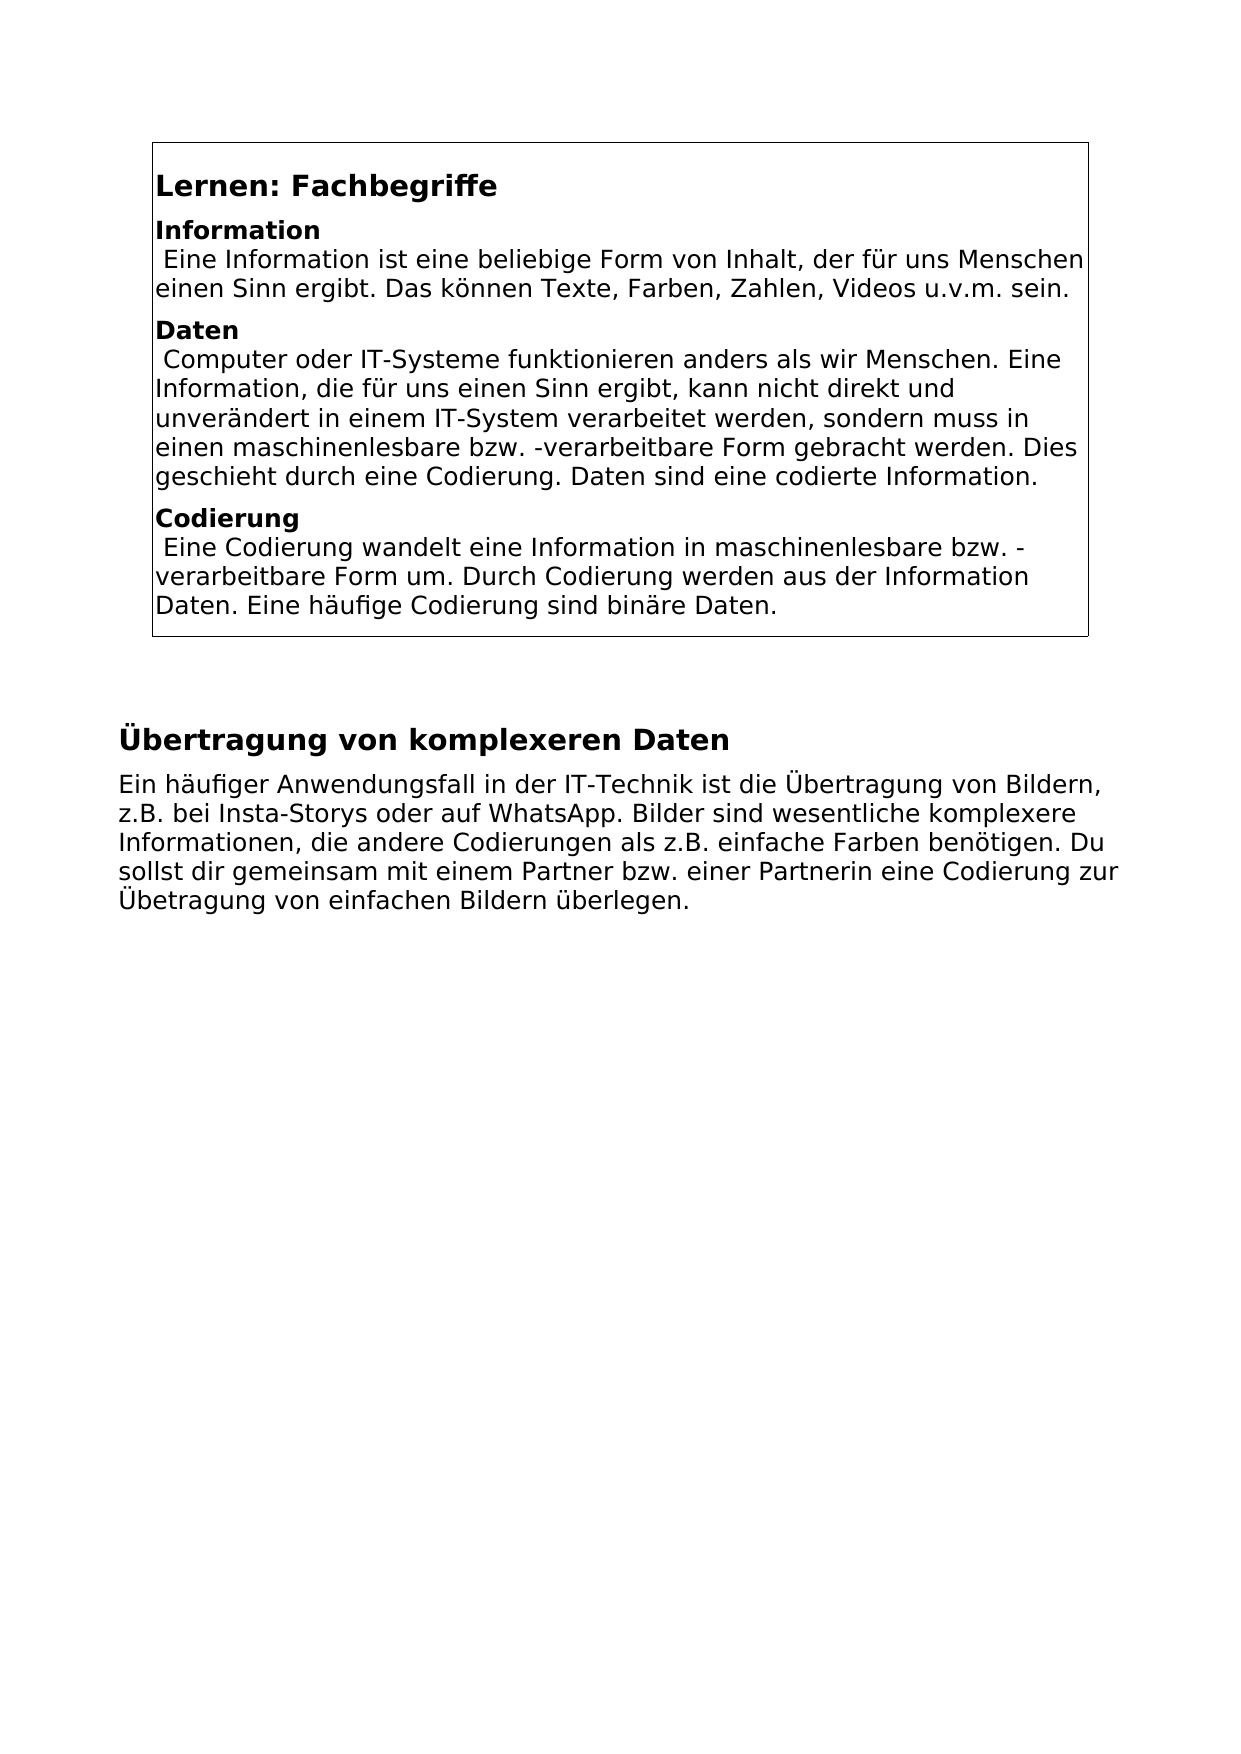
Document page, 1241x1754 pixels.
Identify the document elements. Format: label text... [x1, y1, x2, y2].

subtitle Übertragung von komplexeren Daten [118, 723, 1122, 757]
table_header Lernen: Fachbegriffe Information Eine Information ist eine beliebige Form von Inhalt, der für uns Menschen einen Sinn ergibt. Das können Texte, Farben, Zahlen, Videos u.v.m. sein. Daten Computer oder IT-Systeme funktionieren anders als wir Menschen. Eine Information, die für uns einen Sinn ergibt, kann nicht direkt und unverändert in einem IT-System verarbeitet werden, sondern muss in einen maschinenlesbare bzw. -verarbeitbare Form gebracht werden. Dies geschieht durch eine Codierung. Daten sind eine codierte Information. Codierung Eine Codierung wandelt eine Information in maschinenlesbare bzw. -verarbeitbare Form um. Durch Codierung werden aus der Information Daten. Eine häufige Codierung sind binäre Daten. [153, 143, 1088, 636]
text Ein häufiger Anwendungsfall in der IT-Technik ist die Übertragung von Bildern, z.B. bei Insta-Storys oder auf WhatsApp. Bilder sind wesentliche komplexere Informationen, die andere Codierungen als z.B. einfache Farben benötigen. Du sollst dir gemeinsam mit einem Partner bzw. einer Partnerin eine Codierung zur Übetragung von einfachen Bildern überlegen. [118, 770, 1122, 916]
